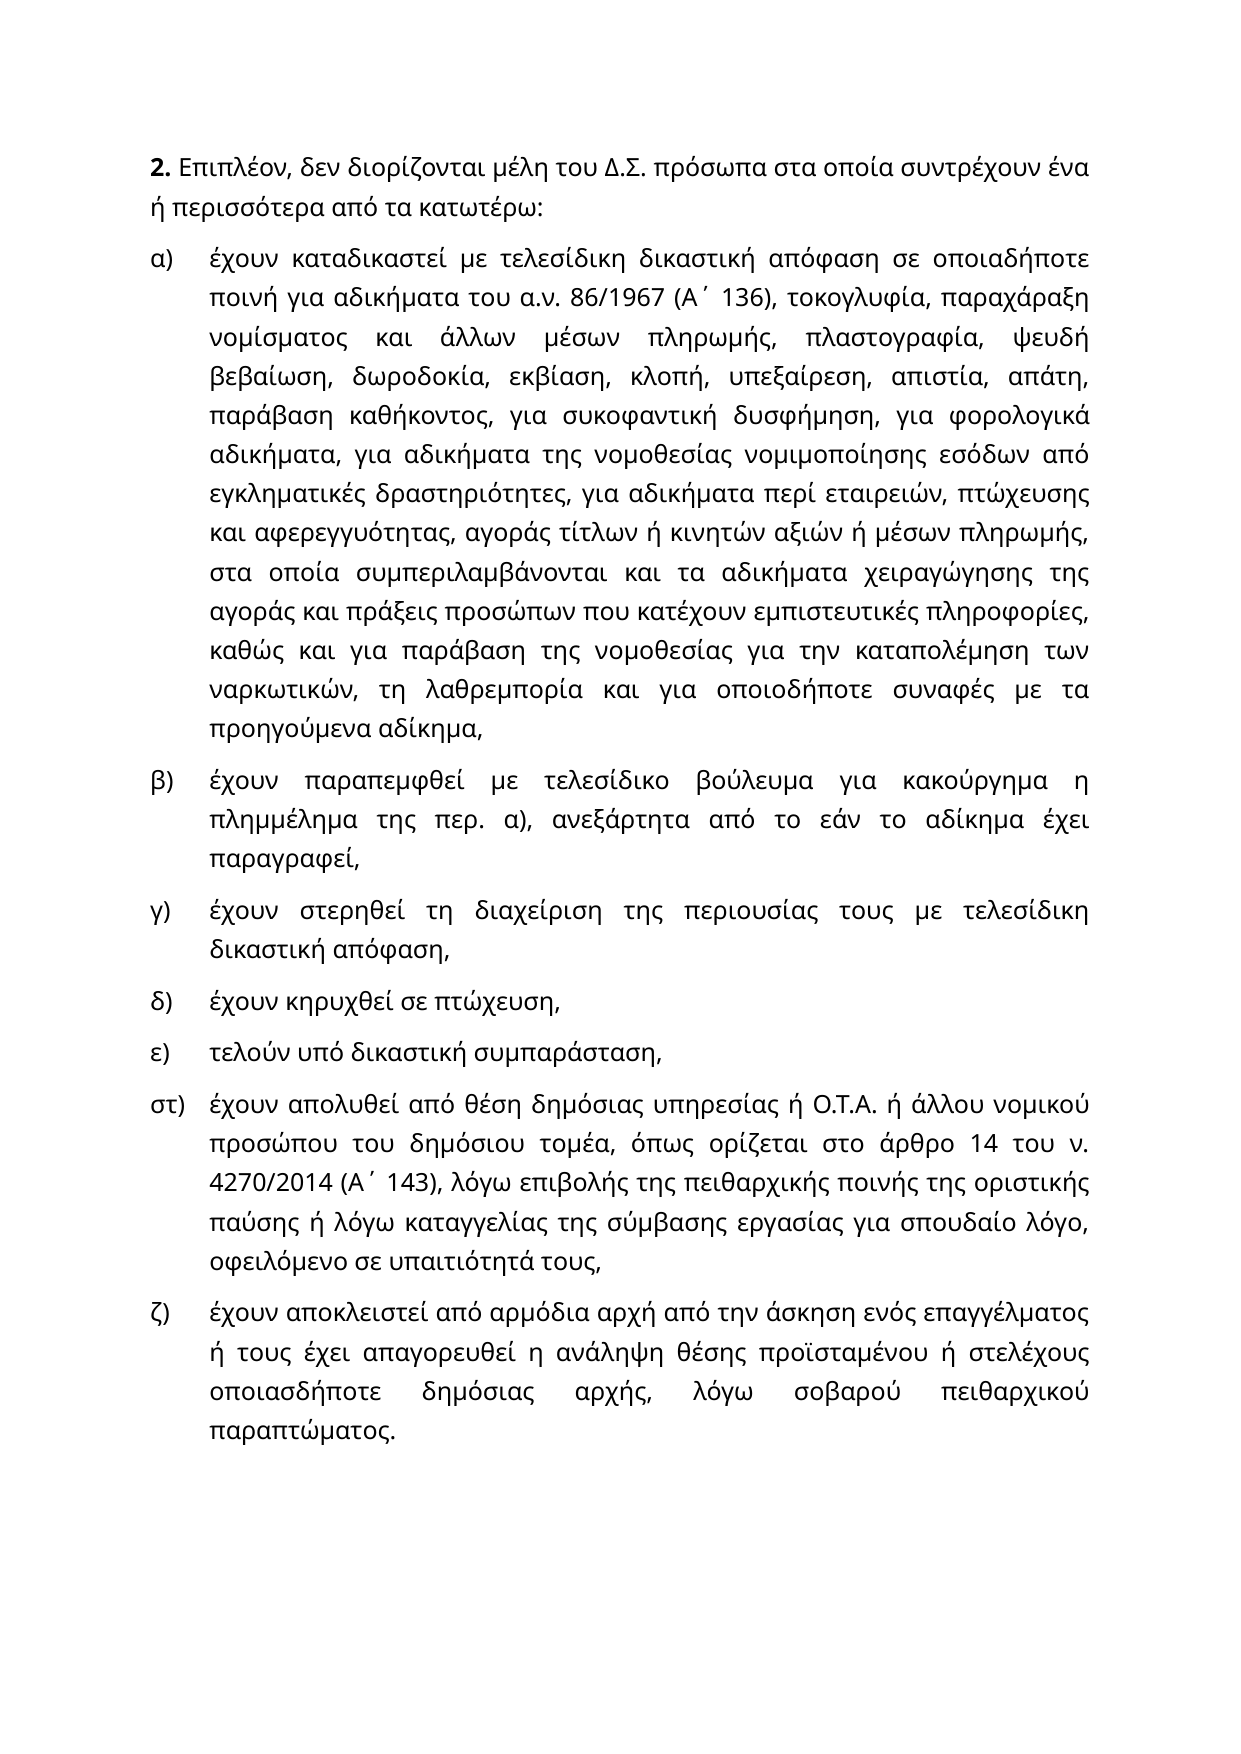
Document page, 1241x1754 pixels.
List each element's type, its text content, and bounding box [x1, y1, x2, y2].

list ζ) έχουν αποκλειστεί από αρμόδια αρχή από την άσκηση ενός επαγγέλματος ή τους έχει απαγορευθεί η ανάληψη θέσης προϊσταμένου ή στελέχους οποιασδήποτε δημόσιας αρχής, λόγω σοβαρού πειθαρχικού παραπτώματος. [150, 1295, 1090, 1447]
list α) έχουν καταδικαστεί με τελεσίδικη δικαστική απόφαση σε οποιαδήποτε ποινή για αδικήματα του α.ν. 86/1967 (Α΄ 136), τοκογλυφία, παραχάραξη νομίσματος και άλλων μέσων πληρωμής, πλαστογραφία, ψευδή βεβαίωση, δωροδοκία, εκβίαση, κλοπή, υπεξαίρεση, απιστία, απάτη, παράβαση καθήκοντος, για συκοφαντική δυσφήμηση, για φορολογικά αδικήματα, για αδικήματα της νομοθεσίας νομιμοποίησης εσόδων από εγκληματικές δραστηριότητες, για αδικήματα περί εταιρειών, πτώχευσης και αφερεγγυότητας, αγοράς τίτλων ή κινητών αξιών ή μέσων πληρωμής, στα οποία συμπεριλαμβάνονται και τα αδικήματα χειραγώγησης της αγοράς και πράξεις προσώπων που κατέχουν εμπιστευτικές πληροφορίες, καθώς και για παράβαση της νομοθεσίας για την καταπολέμηση των ναρκωτικών, τη λαθρεμπορία και για οποιοδήποτε συναφές με τα προηγούμενα αδίκημα, [150, 241, 1090, 745]
list γ) έχουν στερηθεί τη διαχείριση της περιουσίας τους με τελεσίδικη δικαστική απόφαση, [150, 892, 1090, 966]
list β) έχουν παραπεμφθεί με τελεσίδικο βούλευμα για κακούργημα η πλημμέλημα της περ. α), ανεξάρτητα από το εάν το αδίκημα έχει παραγραφεί, [150, 762, 1090, 875]
list δ) έχουν κηρυχθεί σε πτώχευση, [150, 983, 1090, 1017]
list ε) τελούν υπό δικαστική συμπαράσταση, [150, 1035, 1090, 1069]
text 2. Επιπλέον, δεν διορίζονται μέλη του Δ.Σ. πρόσωπα στα οποία συντρέχουν ένα ή περισσότερα από τα κατωτέρω: [150, 150, 1090, 223]
list στ) έχουν απολυθεί από θέση δημόσιας υπηρεσίας ή Ο.Τ.Α. ή άλλου νομικού προσώπου του δημόσιου τομέα, όπως ορίζεται στο άρθρο 14 του ν. 4270/2014 (Α΄ 143), λόγω επιβολής της πειθαρχικής ποινής της οριστικής παύσης ή λόγω καταγγελίας της σύμβασης εργασίας για σπουδαίο λόγο, οφειλόμενο σε υπαιτιότητά τους, [150, 1087, 1090, 1277]
